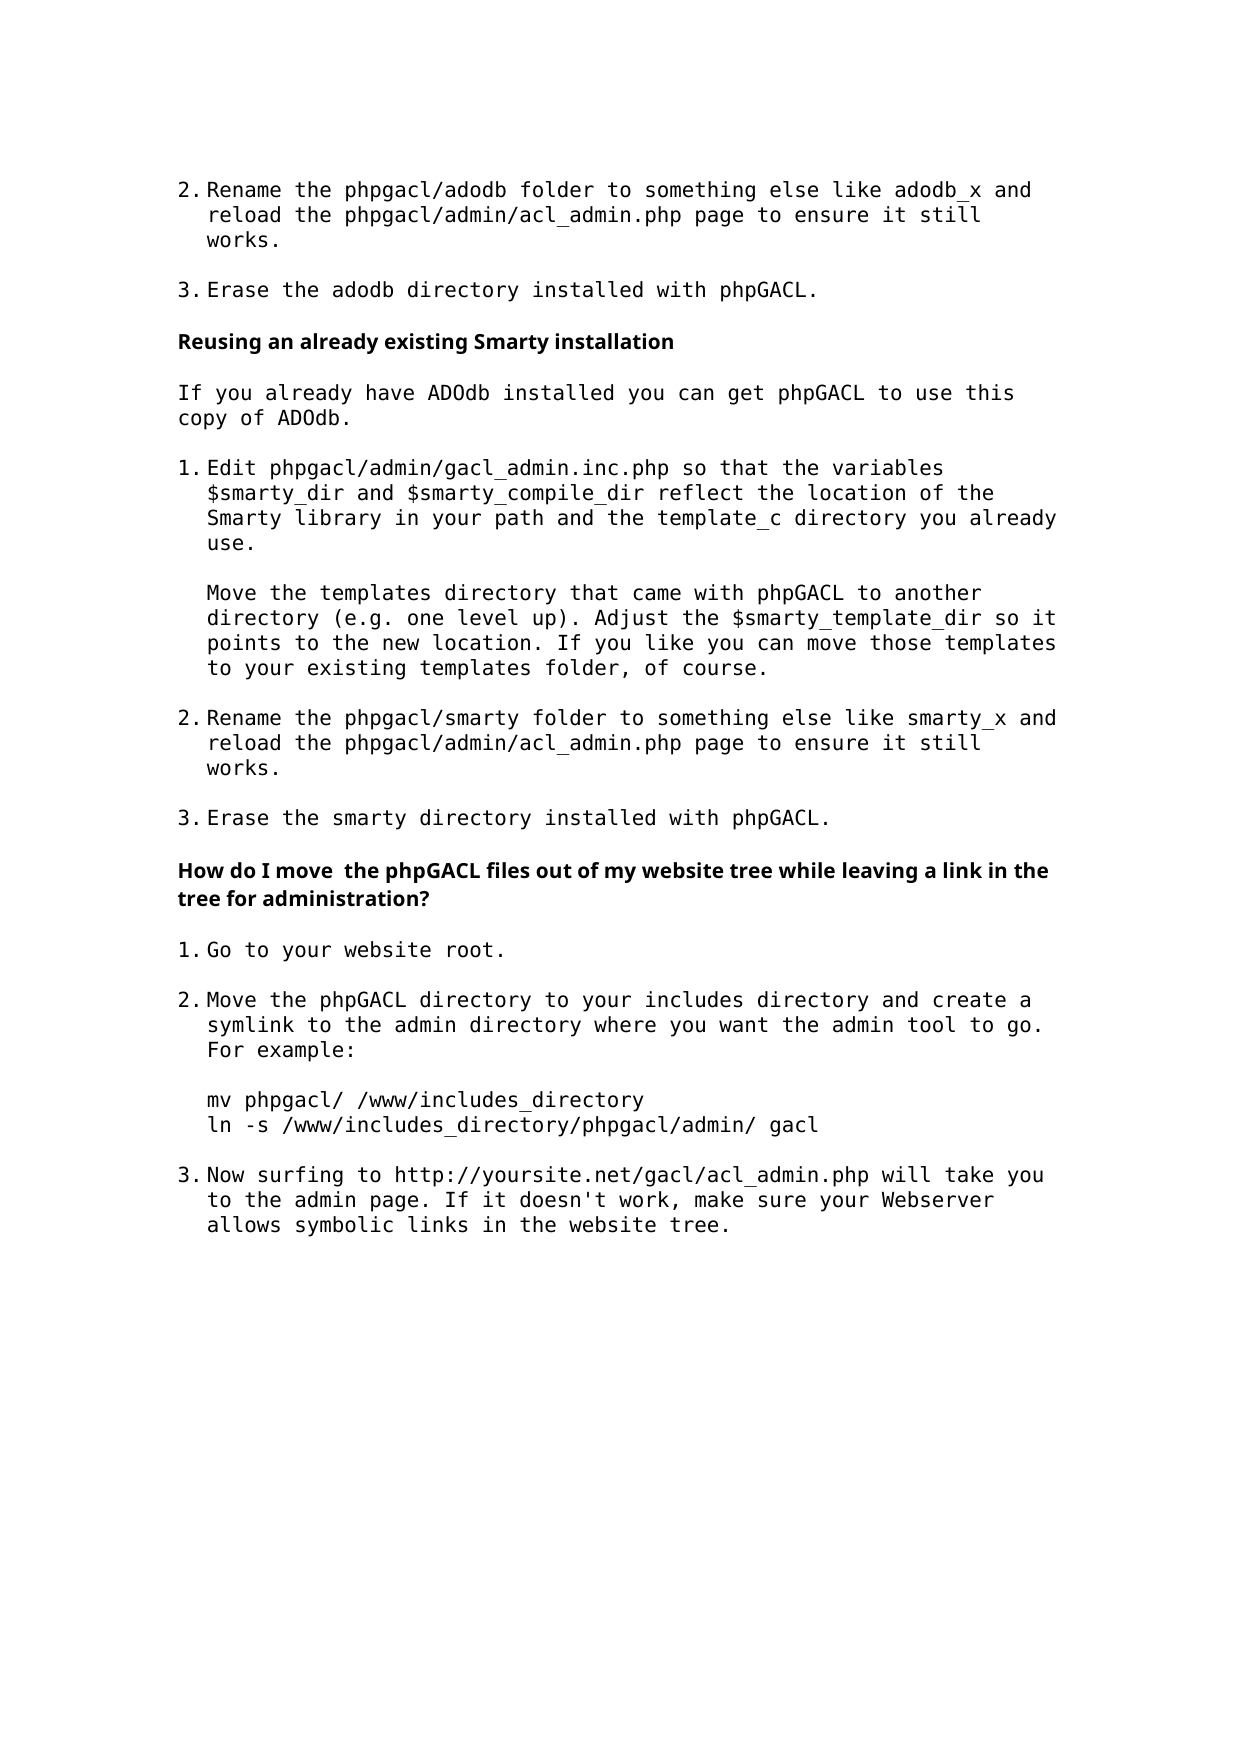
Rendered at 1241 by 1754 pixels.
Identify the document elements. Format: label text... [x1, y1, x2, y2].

subtitle How do I move the phpGACL files out of my website tree while leaving a link in the tree for administration? [177, 856, 1063, 913]
list Erase the adodb directory installed with phpGACL. [177, 277, 1063, 302]
list Move the templates directory that came with phpGACL to another directory (e.g. one level up). Adjust the $smarty_template_dir so it points to the new location. If you like you can move those templates to your existing templates folder, of course. [177, 581, 1063, 681]
list Rename the phpgacl/smarty folder to something else like smarty_x and reload the phpgacl/admin/acl_admin.php page to ensure it still works. [177, 706, 1063, 781]
list Edit phpgacl/admin/gacl_admin.inc.php so that the variables $smarty_dir and $smarty_compile_dir reflect the location of the Smarty library in your path and the template_c directory you already use. [177, 456, 1063, 556]
list Rename the phpgacl/adodb folder to something else like adodb_x and reload the phpgacl/admin/acl_admin.php page to ensure it still works. [177, 177, 1063, 252]
list Now surfing to http://yoursite.net/gacl/acl_admin.php will take you to the admin page. If it doesn't work, make sure your Webserver allows symbolic links in the website tree. [177, 1163, 1063, 1238]
list Go to your website root. [177, 938, 1063, 963]
list mv phpgacl/ /www/includes_directory ln -s /www/includes_directory/phpgacl/admin/ gacl [177, 1088, 1063, 1138]
text If you already have ADOdb installed you can get phpGACL to use this copy of ADOdb. [177, 381, 1063, 431]
list Move the phpGACL directory to your includes directory and create a symlink to the admin directory where you want the admin tool to go. For example: [177, 988, 1063, 1063]
subtitle Reusing an already existing Smarty installation [177, 327, 1063, 356]
list Erase the smarty directory installed with phpGACL. [177, 806, 1063, 831]
